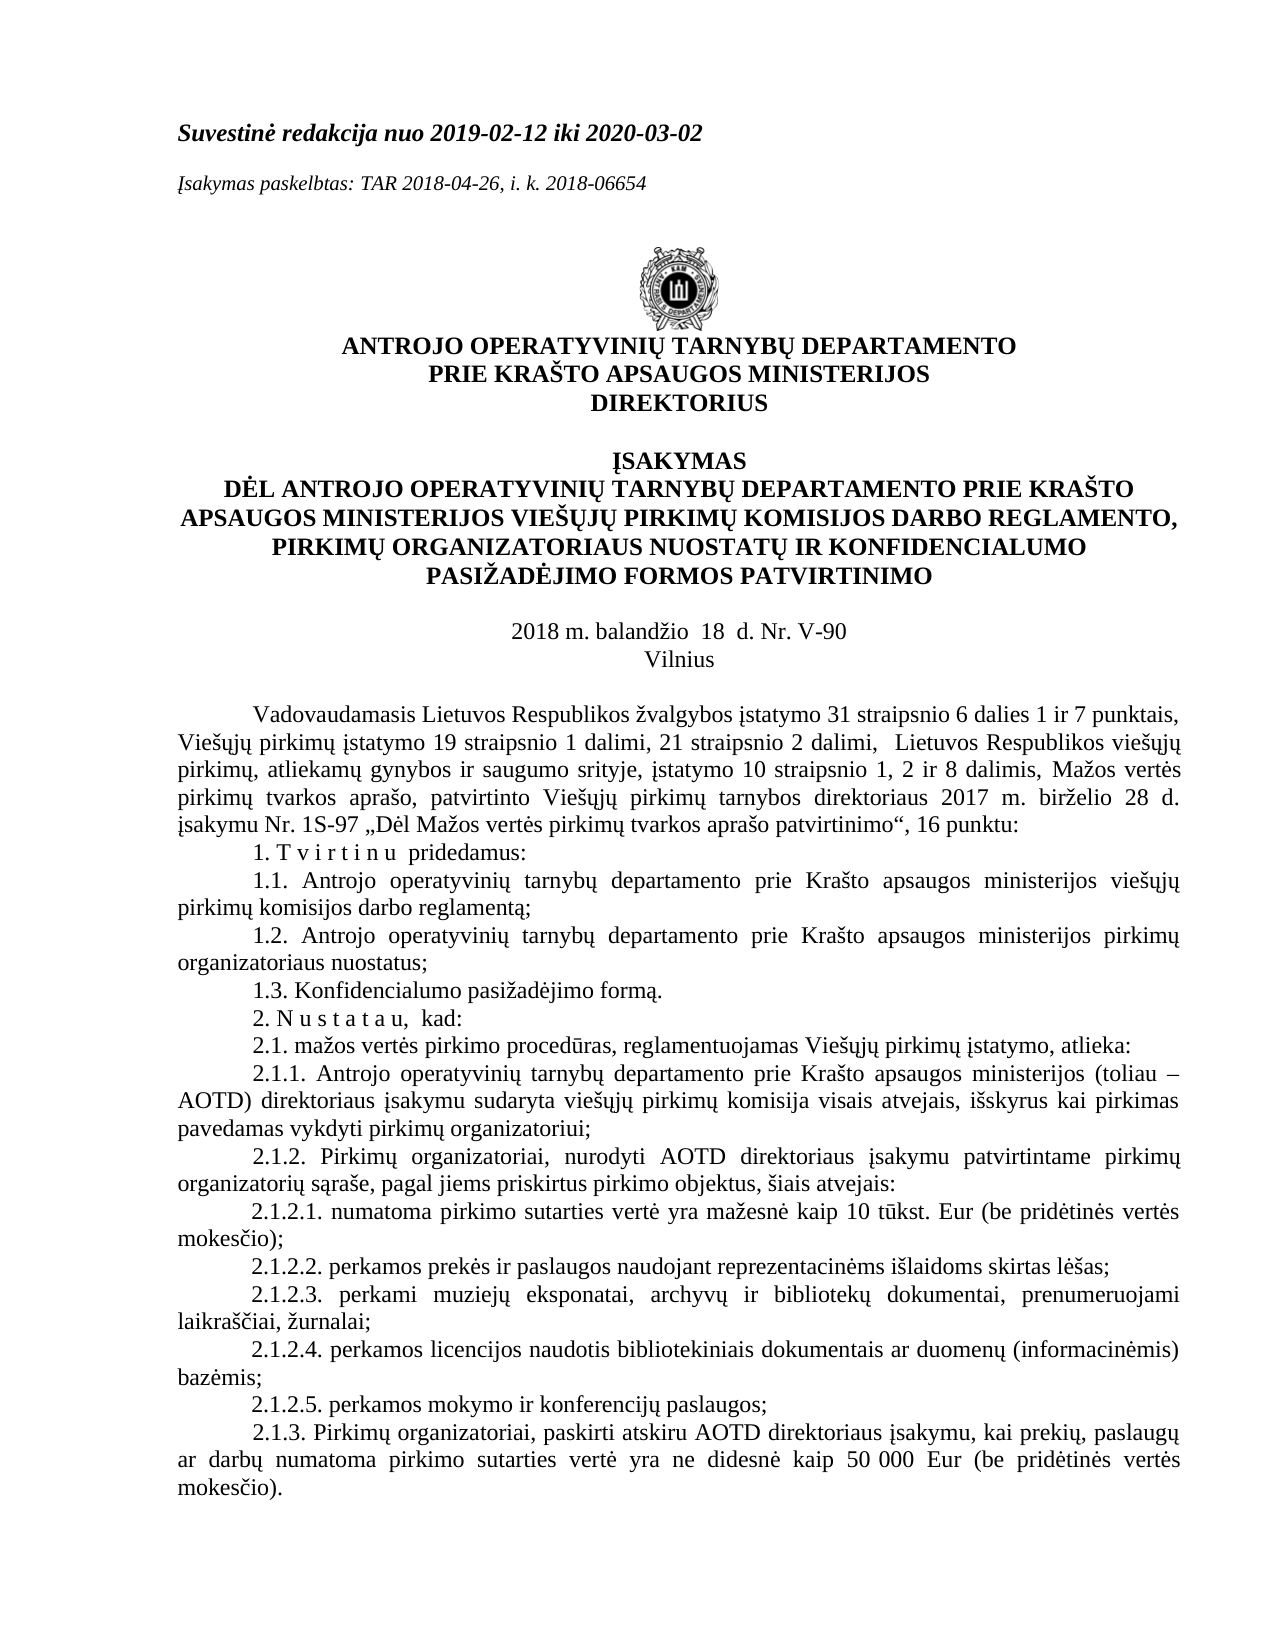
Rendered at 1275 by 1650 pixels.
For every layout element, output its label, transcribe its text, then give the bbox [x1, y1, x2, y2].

text 2.1. mažos vertės pirkimo procedūras, reglamentuojamas Viešųjų pirkimų įstatymo, atlieka: [177, 1031, 1181, 1059]
text Vilnius [177, 645, 1181, 672]
text 2.1.2.3. perkami muziejų eksponatai, archyvų ir bibliotekų dokumentai, prenumeruojami laikraščiai, žurnalai; [177, 1280, 1181, 1335]
text 1.2. Antrojo operatyvinių tarnybų departamento prie Krašto apsaugos ministerijos pirkimų organizatoriaus nuostatus; [177, 921, 1181, 976]
text 2.1.3. Pirkimų organizatoriai, paskirti atskiru AOTD direktoriaus įsakymu, kai prekių, paslaugų ar darbų numatoma pirkimo sutarties vertė yra ne didesnė kaip 50 000 Eur (be pridėtinės vertės mokesčio). [177, 1418, 1181, 1501]
text 1. T v i r t i n u pridedamus: [177, 838, 1181, 866]
text 2.1.2.1. numatoma pirkimo sutarties vertė yra mažesnė kaip 10 tūkst. Eur (be pridėtinės vertės mokesčio); [177, 1197, 1181, 1252]
text Įsakymas paskelbtas: TAR 2018-04-26, i. k. 2018-06654 [177, 171, 1181, 195]
text Vadovaudamasis Lietuvos Respublikos žvalgybos įstatymo 31 straipsnio 6 dalies 1 ir 7 punktais, Viešųjų pirkimų įstatymo 19 straipsnio 1 dalimi, 21 straipsnio 2 dalimi, Lietuvos Respublikos viešųjų pirkimų, atliekamų gynybos ir saugumo srityje, įstatymo 10 straipsnio 1, 2 ir 8 dalimis, Mažos vertės pirkimų tvarkos aprašo, patvirtinto Viešųjų pirkimų tarnybos direktoriaus 2017 m. birželio 28 d. įsakymu Nr. 1S-97 „Dėl Mažos vertės pirkimų tvarkos aprašo patvirtinimo“, 16 punktu: [177, 700, 1181, 838]
text 2.1.2. Pirkimų organizatoriai, nurodyti AOTD direktoriaus įsakymu patvirtintame pirkimų organizatorių sąraše, pagal jiems priskirtus pirkimo objektus, šiais atvejais: [177, 1142, 1181, 1197]
text DĖL ANTROJO OPERATYVINIŲ TARNYBŲ DEPARTAMENTO PRIE KRAŠTO APSAUGOS MINISTERIJOS VIEŠŲJŲ PIRKIMŲ KOMISIJOS DARBO REGLAMENTO, PIRKIMŲ ORGANIZATORIAUS NUOSTATŲ IR KONFIDENCIALUMO PASIŽADĖJIMO FORMOS PATVIRTINIMO [177, 474, 1181, 589]
text 2. N u s t a t a u, kad: [177, 1004, 1181, 1031]
text 2.1.2.2. perkamos prekės ir paslaugos naudojant reprezentacinėms išlaidoms skirtas lėšas; [177, 1252, 1181, 1280]
text 1.3. Konfidencialumo pasižadėjimo formą. [177, 976, 1181, 1004]
text ĮSAKYMAS [177, 446, 1181, 474]
text 2018 m. balandžio 18 d. Nr. V-90 [177, 617, 1181, 645]
text 1.1. Antrojo operatyvinių tarnybų departamento prie Krašto apsaugos ministerijos viešųjų pirkimų komisijos darbo reglamentą; [177, 866, 1181, 921]
text 2.1.2.4. perkamos licencijos naudotis bibliotekiniais dokumentais ar duomenų (informacinėmis) bazėmis; [177, 1335, 1181, 1390]
text Antrojo operatyvinių tarnybų departamento prie krašto apsaugos ministerijos [177, 331, 1181, 388]
text Suvestinė redakcija nuo 2019-02-12 iki 2020-03-02 [177, 118, 1181, 147]
text DIREKTORIUS [177, 388, 1181, 417]
text 2.1.1. Antrojo operatyvinių tarnybų departamento prie Krašto apsaugos ministerijos (toliau – AOTD) direktoriaus įsakymu sudaryta viešųjų pirkimų komisija visais atvejais, išskyrus kai pirkimas pavedamas vykdyti pirkimų organizatoriui; [177, 1059, 1181, 1142]
text 2.1.2.5. perkamos mokymo ir konferencijų paslaugos; [177, 1390, 1181, 1418]
